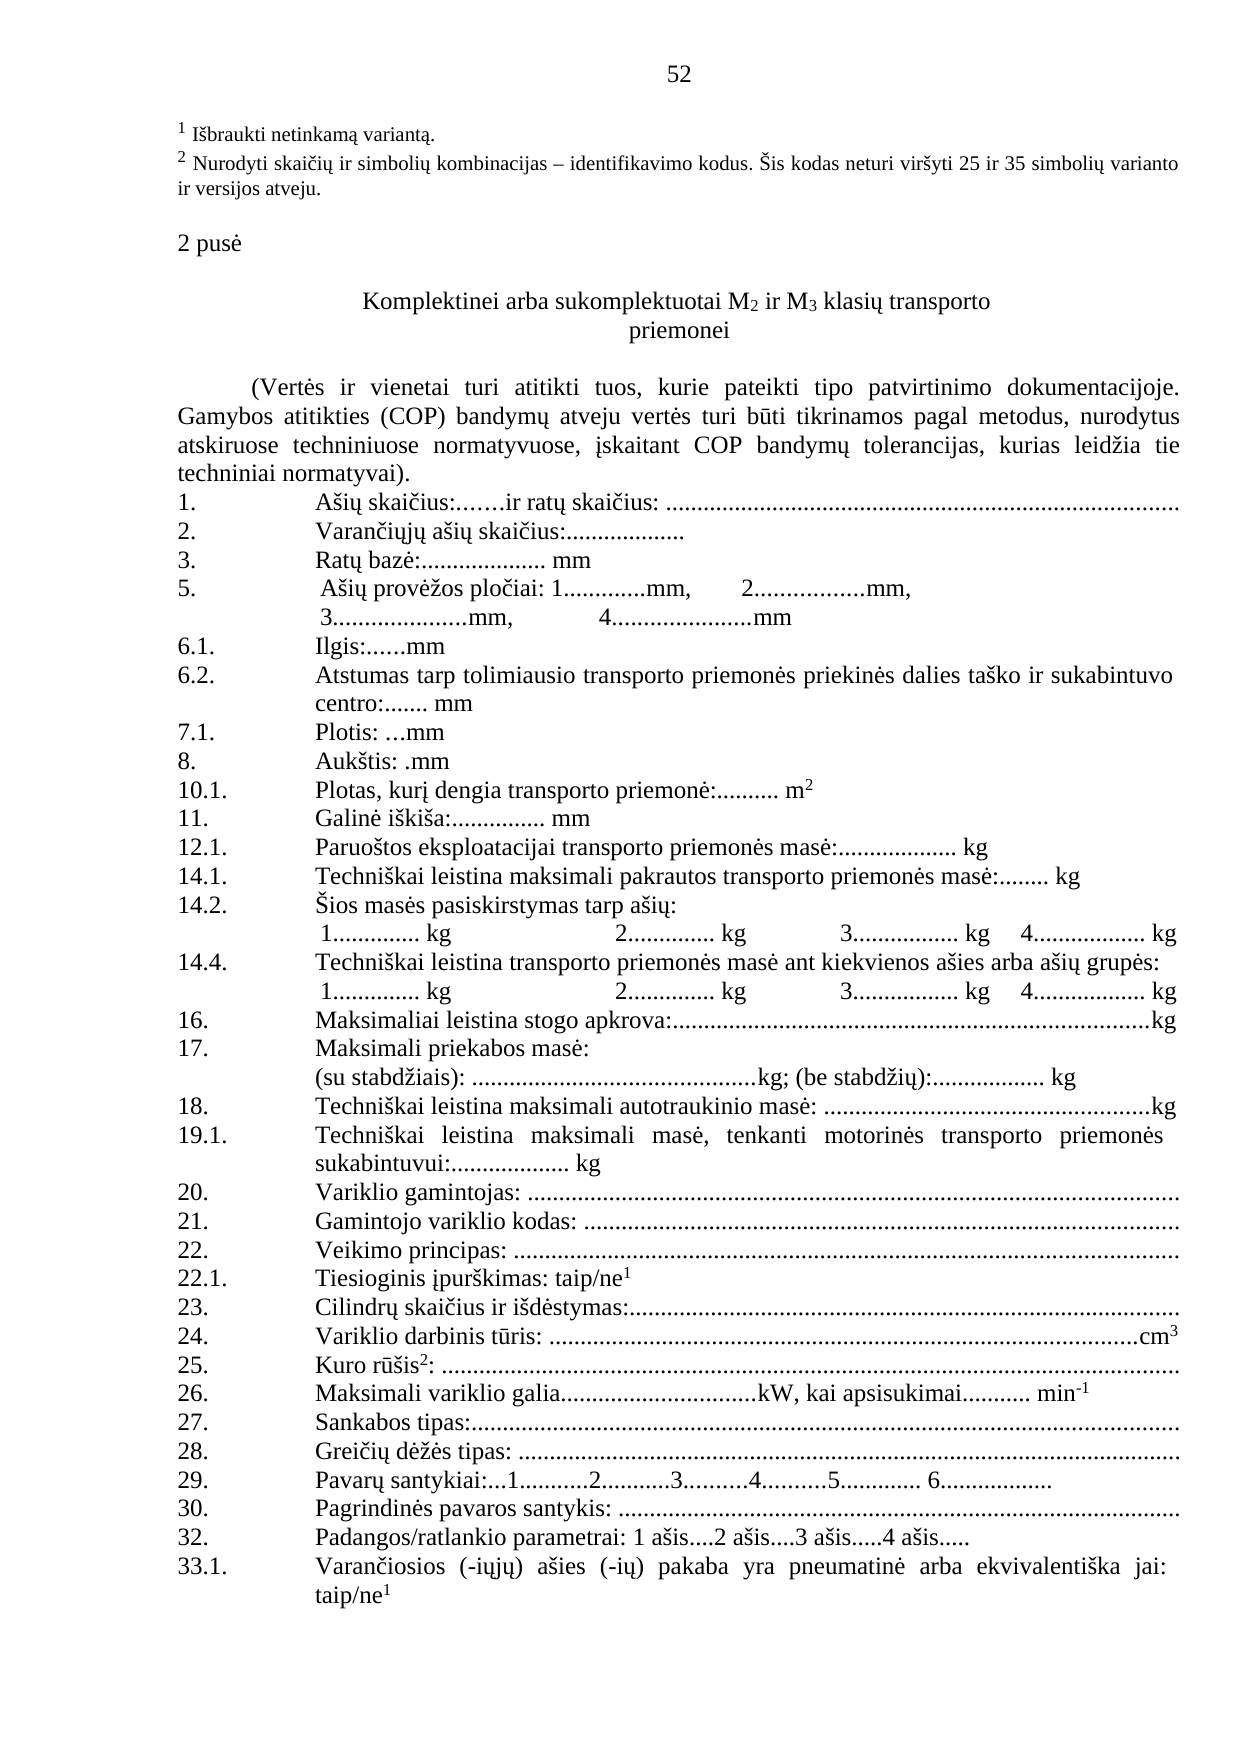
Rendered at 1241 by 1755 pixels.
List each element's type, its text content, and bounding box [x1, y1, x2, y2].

text 25. Kuro rūšis2: [177, 1350, 1181, 1378]
text 10.1. Plotas, kurį dengia transporto priemonė:.......... m2 [177, 775, 1181, 803]
text 21. Gamintojo variklio kodas: [177, 1206, 1181, 1235]
text 33.1. Varančiosios (-iųjų) ašies (-ių) pakaba yra pneumatinė arba ekvivalentiška jai: taip/ne1 [177, 1551, 1181, 1608]
text 32. Padangos/ratlankio parametrai: 1 ašis....2 ašis....3 ašis.....4 ašis..... [177, 1522, 1181, 1551]
text 24. Variklio darbinis tūris: cm3 [177, 1321, 1181, 1350]
text 1.............. kg 2.............. kg 3................. kg 4.................. kg [177, 976, 1181, 1005]
text 29. Pavarų santykiai: 1. 2. 3. 4. 5............. 6.................. [177, 1465, 1181, 1493]
text 14.4. Techniškai leistina transporto priemonės masė ant kiekvienos ašies arba ašių grupės: [177, 947, 1181, 976]
text 22. Veikimo principas: [177, 1235, 1181, 1263]
text 1. Ašių skaičius: ir ratų skaičius: [177, 487, 1181, 516]
text 3. Ratų bazė:.................... mm [177, 545, 1181, 573]
text 19.1. Techniškai leistina maksimali masė, tenkanti motorinės transporto priemonės sukabintuvui:................... kg [177, 1120, 1181, 1177]
text 17. Maksimali priekabos masė: [177, 1033, 1181, 1062]
text 2. Varančiųjų ašių skaičius:................... [177, 516, 1181, 545]
text 1.............. kg 2.............. kg 3................. kg 4.................. kg [177, 918, 1181, 947]
text 28. Greičių dėžės tipas: [177, 1436, 1181, 1465]
text 7.1. Plotis: mm [177, 717, 1181, 746]
text 18. Techniškai leistina maksimali autotraukinio masė: kg [177, 1091, 1181, 1120]
text 20. Variklio gamintojas: [177, 1177, 1181, 1206]
text 23. Cilindrų skaičius ir išdėstymas: [177, 1292, 1181, 1321]
text 5. Ašių provėžos pločiai: 1 mm, 2 mm, [177, 573, 1181, 602]
text 6.1. Ilgis: mm [177, 631, 1181, 660]
text 1 Išbraukti netinkamą variantą. [177, 118, 1181, 147]
text priemonei [177, 315, 1181, 343]
text 14.1. Techniškai leistina maksimali pakrautos transporto priemonės masė:........ kg [177, 861, 1181, 890]
text 6.2. Atstumas tarp tolimiausio transporto priemonės priekinės dalies taško ir sukabintuvo centro:....... mm [177, 660, 1181, 717]
text 12.1. Paruoštos eksploatacijai transporto priemonės masė:................... kg [177, 832, 1181, 861]
text 27. Sankabos tipas: [177, 1407, 1181, 1436]
text 14.2. Šios masės pasiskirstymas tarp ašių: [177, 890, 1181, 918]
text (Vertės ir vienetai turi atitikti tuos, kurie pateikti tipo patvirtinimo dokumentacijoje. Gamybos atitikties (COP) bandymų atveju vertės turi būti tikrinamos pagal metodus, nurodytus atskiruose techniniuose normatyvuose, įskaitant COP bandymų tolerancijas, kurias leidžia tie techniniai normatyvai). [177, 372, 1181, 487]
text 22.1. Tiesioginis įpurškimas: taip/ne1 [177, 1263, 1181, 1292]
text 8. Aukštis: mm [177, 746, 1181, 775]
text 30. Pagrindinės pavaros santykis: [177, 1493, 1181, 1522]
text 2 Nurodyti skaičių ir simbolių kombinacijas – identifikavimo kodus. Šis kodas neturi viršyti 25 ir 35 simbolių varianto ir versijos atveju. [177, 147, 1181, 200]
text 11. Galinė iškiša:............... mm [177, 803, 1181, 832]
text (su stabdžiais): kg; (be stabdžių):.................. kg [177, 1062, 1181, 1091]
text Komplektinei arba sukomplektuotai M2 ir M3 klasių transporto [177, 286, 1181, 315]
text 3 mm, 4 mm [177, 602, 1181, 631]
text 2 pusė [177, 228, 1181, 257]
text 26. Maksimali variklio galia kW, kai apsisukimai........... min-1 [177, 1378, 1181, 1407]
text 16. Maksimaliai leistina stogo apkrova: kg [177, 1005, 1181, 1033]
